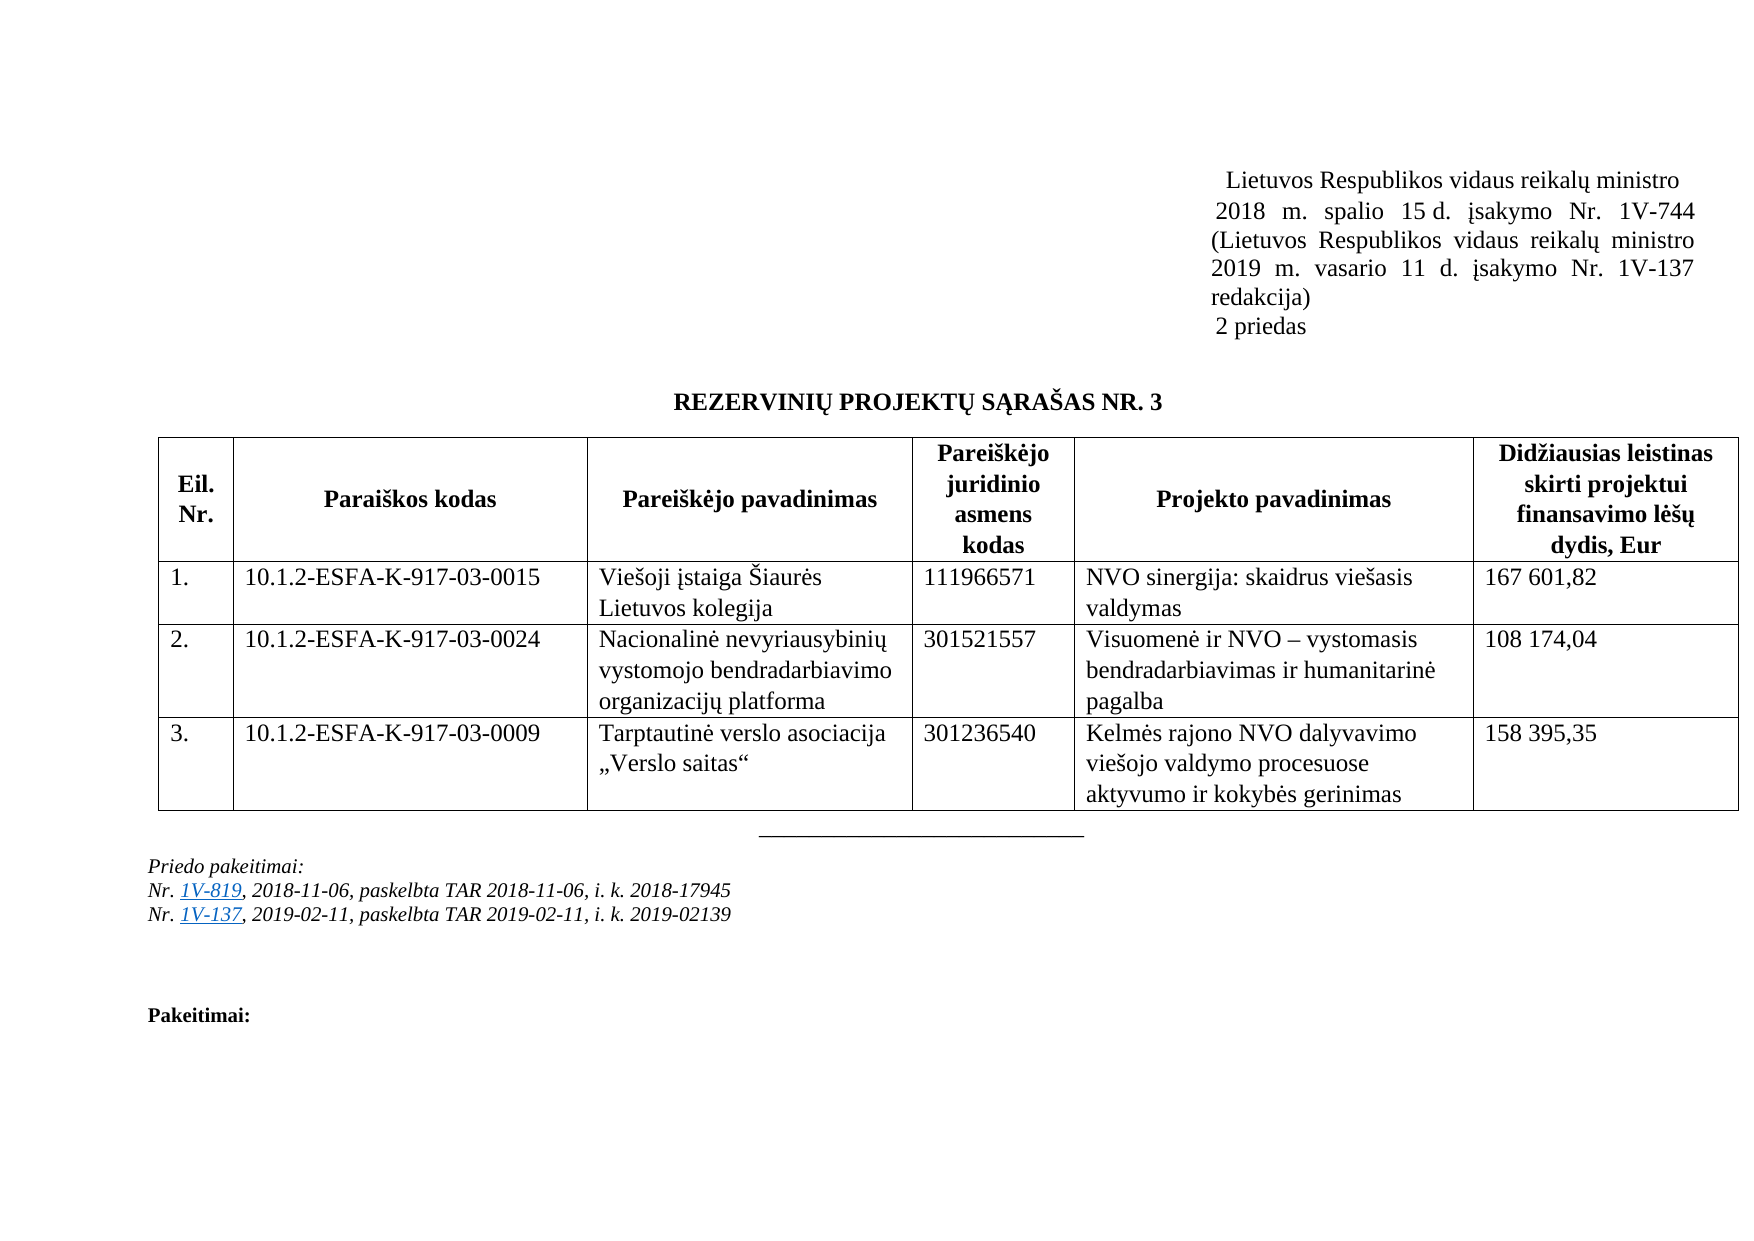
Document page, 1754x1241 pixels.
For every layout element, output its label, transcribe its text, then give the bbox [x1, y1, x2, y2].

table_cell 301236540 [913, 718, 1074, 810]
table_cell 167 601,82 [1474, 562, 1738, 623]
table_cell Viešoji įstaiga Šiaurės Lietuvos kolegija [588, 562, 912, 623]
table_header Pareiškėjo pavadinimas [588, 438, 912, 561]
text Lietuvos Respublikos vidaus reikalų ministro [1226, 165, 1695, 194]
table_header Didžiausias leistinas skirti projektui finansavimo lėšų dydis, Eur [1474, 438, 1738, 561]
text 2018 m. spalio 15 d. įsakymo Nr. 1V-744 (Lietuvos Respublikos vidaus reikalų ministro 2019 m. vasario 11 d. įsakymo Nr. 1V-137 redakcija) [1211, 196, 1695, 311]
table_cell Visuomenė ir NVO – vystomasis bendradarbiavimas ir humanitarinė pagalba [1075, 625, 1473, 717]
table_cell 10.1.2-ESFA-K-917-03-0015 [234, 562, 587, 623]
table_cell 158 395,35 [1474, 718, 1738, 810]
table_cell 111966571 [913, 562, 1074, 623]
text Nr. 1V-819, 2018-11-06, paskelbta TAR 2018-11-06, i. k. 2018-17945 [148, 878, 1695, 902]
table_header Pareiškėjo juridinio asmens kodas [913, 438, 1074, 561]
text __________________________ [148, 811, 1695, 840]
table_cell 2. [159, 625, 233, 717]
table_cell 3. [159, 718, 233, 810]
text Priedo pakeitimai: [148, 854, 1695, 878]
table_cell 10.1.2-ESFA-K-917-03-0024 [234, 625, 587, 717]
text 2 priedas [1093, 311, 1695, 340]
table_cell 1. [159, 562, 233, 623]
table_cell Kelmės rajono NVO dalyvavimo viešojo valdymo procesuose aktyvumo ir kokybės gerinimas [1075, 718, 1473, 810]
text REZERVINIŲ PROJEKTŲ SĄRAŠAS NR. 3 [148, 387, 1695, 416]
table_cell NVO sinergija: skaidrus viešasis valdymas [1075, 562, 1473, 623]
table_cell Tarptautinė verslo asociacija „Verslo saitas“ [588, 718, 912, 810]
table_cell 301521557 [913, 625, 1074, 717]
table_cell Nacionalinė nevyriausybinių vystomojo bendradarbiavimo organizacijų platforma [588, 625, 912, 717]
table_header Eil. Nr. [159, 438, 233, 561]
text Pakeitimai: [148, 1003, 1695, 1027]
table_header Paraiškos kodas [234, 438, 587, 561]
table_header Projekto pavadinimas [1075, 438, 1473, 561]
table_cell 10.1.2-ESFA-K-917-03-0009 [234, 718, 587, 810]
table_cell 108 174,04 [1474, 625, 1738, 717]
text Nr. 1V-137, 2019-02-11, paskelbta TAR 2019-02-11, i. k. 2019-02139 [148, 902, 1695, 926]
